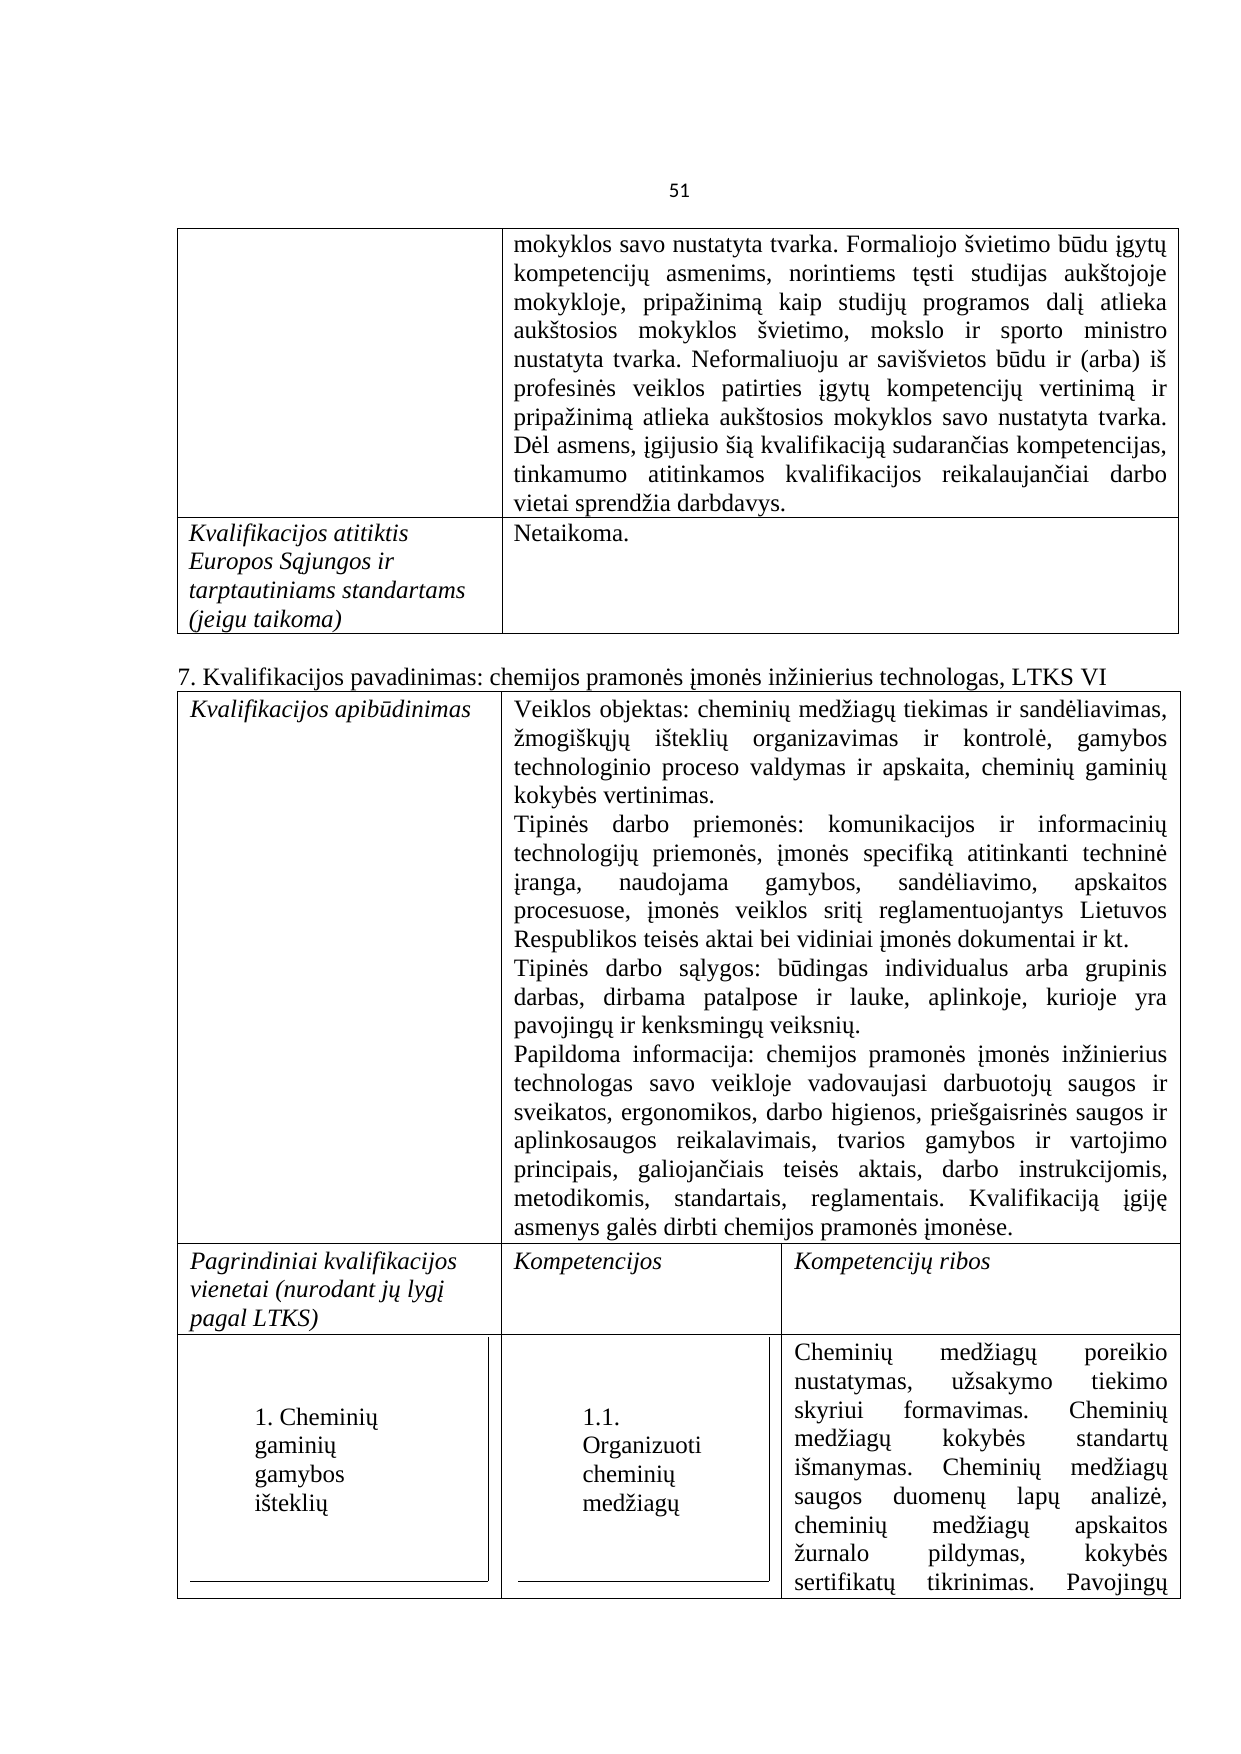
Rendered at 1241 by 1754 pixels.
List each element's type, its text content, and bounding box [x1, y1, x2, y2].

table_cell Kompetencijos [502, 1244, 781, 1334]
text 7. Kvalifikacijos pavadinimas: chemijos pramonės įmonės inžinierius technologas, LTKS VI [177, 662, 1181, 691]
table_header Kvalifikacijos apibūdinimas [178, 692, 501, 1243]
table_cell mokyklos savo nustatyta tvarka. Formaliojo švietimo būdu įgytų kompetencijų asmenims, norintiems tęsti studijas aukštojoje mokykloje, pripažinimą kaip studijų programos dalį atlieka aukštosios mokyklos švietimo, mokslo ir sporto ministro nustatyta tvarka. Neformaliuoju ar savišvietos būdu ir (arba) iš profesinės veiklos patirties įgytų kompetencijų vertinimą ir pripažinimą atlieka aukštosios mokyklos savo nustatyta tvarka. Dėl asmens, įgijusio šią kvalifikaciją sudarančias kompetencijas, tinkamumo atitinkamos kvalifikacijos reikalaujančiai darbo vietai sprendžia darbdavys. [503, 229, 1178, 517]
table_cell 1. Cheminių gaminių gamybos išteklių [178, 1335, 501, 1598]
table_cell Kompetencijų ribos [782, 1244, 1180, 1334]
table_cell Cheminių medžiagų poreikio nustatymas, užsakymo tiekimo skyriui formavimas. Cheminių medžiagų kokybės standartų išmanymas. Cheminių medžiagų saugos duomenų lapų analizė, cheminių medžiagų apskaitos žurnalo pildymas, kokybės sertifikatų tikrinimas. Pavojingų [782, 1335, 1180, 1598]
table_cell Kvalifikacijos atitiktis Europos Sąjungos ir tarptautiniams standartams (jeigu taikoma) [178, 518, 502, 633]
table_cell Pagrindiniai kvalifikacijos vienetai (nurodant jų lygį pagal LTKS) [178, 1244, 501, 1334]
table_cell 1.1. Organizuoti cheminių medžiagų [502, 1335, 781, 1598]
table_header Veiklos objektas: cheminių medžiagų tiekimas ir sandėliavimas, žmogiškųjų išteklių organizavimas ir kontrolė, gamybos technologinio proceso valdymas ir apskaita, cheminių gaminių kokybės vertinimas. Tipinės darbo priemonės: komunikacijos ir informacinių technologijų priemonės, įmonės specifiką atitinkanti techninė įranga, naudojama gamybos, sandėliavimo, apskaitos procesuose, įmonės veiklos sritį reglamentuojantys Lietuvos Respublikos teisės aktai bei vidiniai įmonės dokumentai ir kt. Tipinės darbo sąlygos: būdingas individualus arba grupinis darbas, dirbama patalpose ir lauke, aplinkoje, kurioje yra pavojingų ir kenksmingų veiksnių. Papildoma informacija: chemijos pramonės įmonės inžinierius technologas savo veikloje vadovaujasi darbuotojų saugos ir sveikatos, ergonomikos, darbo higienos, priešgaisrinės saugos ir aplinkosaugos reikalavimais, tvarios gamybos ir vartojimo principais, galiojančiais teisės aktais, darbo instrukcijomis, metodikomis, standartais, reglamentais. Kvalifikaciją įgiję asmenys galės dirbti chemijos pramonės įmonėse. [502, 692, 1180, 1243]
table_cell Netaikoma. [503, 518, 1178, 633]
table_cell [178, 229, 502, 517]
